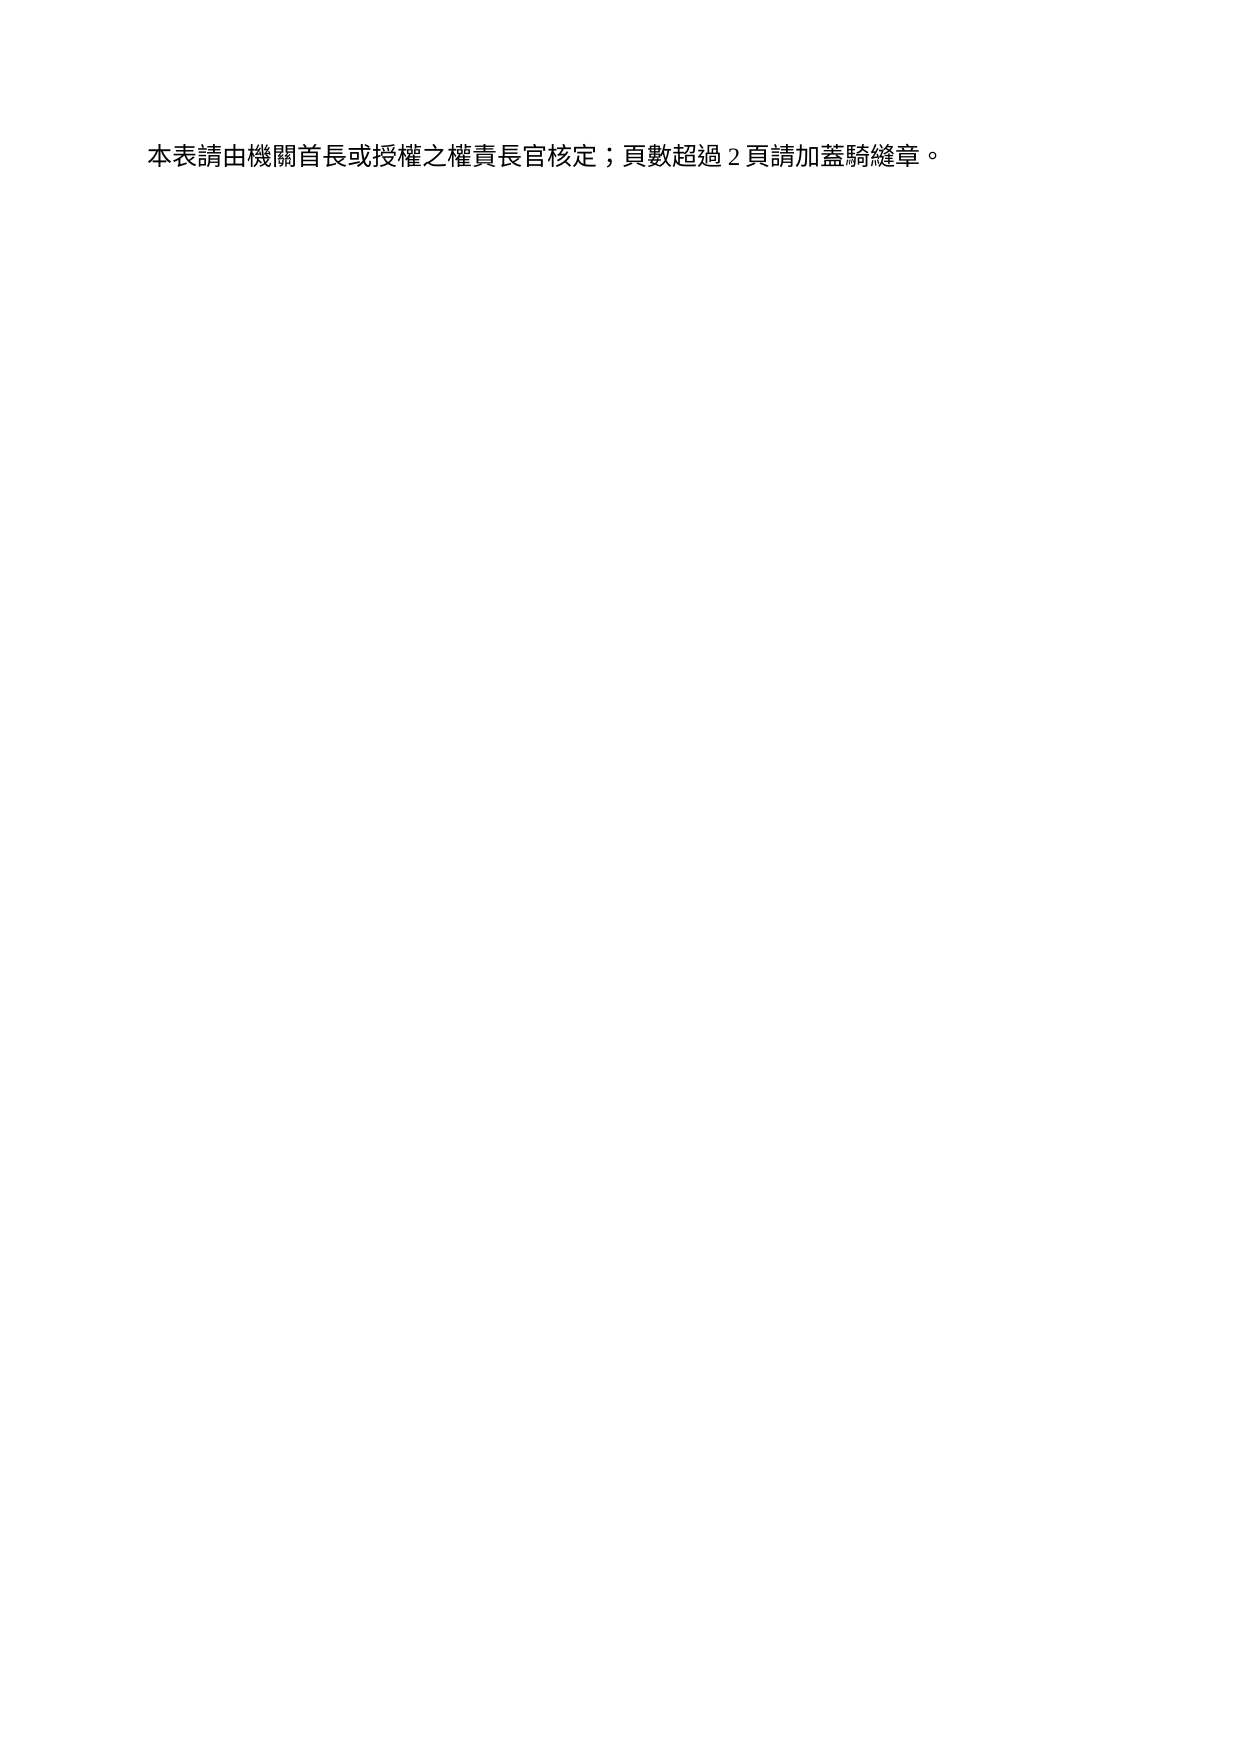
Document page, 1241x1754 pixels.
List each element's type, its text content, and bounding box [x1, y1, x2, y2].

text 本表請由機關首長或授權之權責長官核定；頁數超過2頁請加蓋騎縫章。 [148, 136, 1092, 173]
